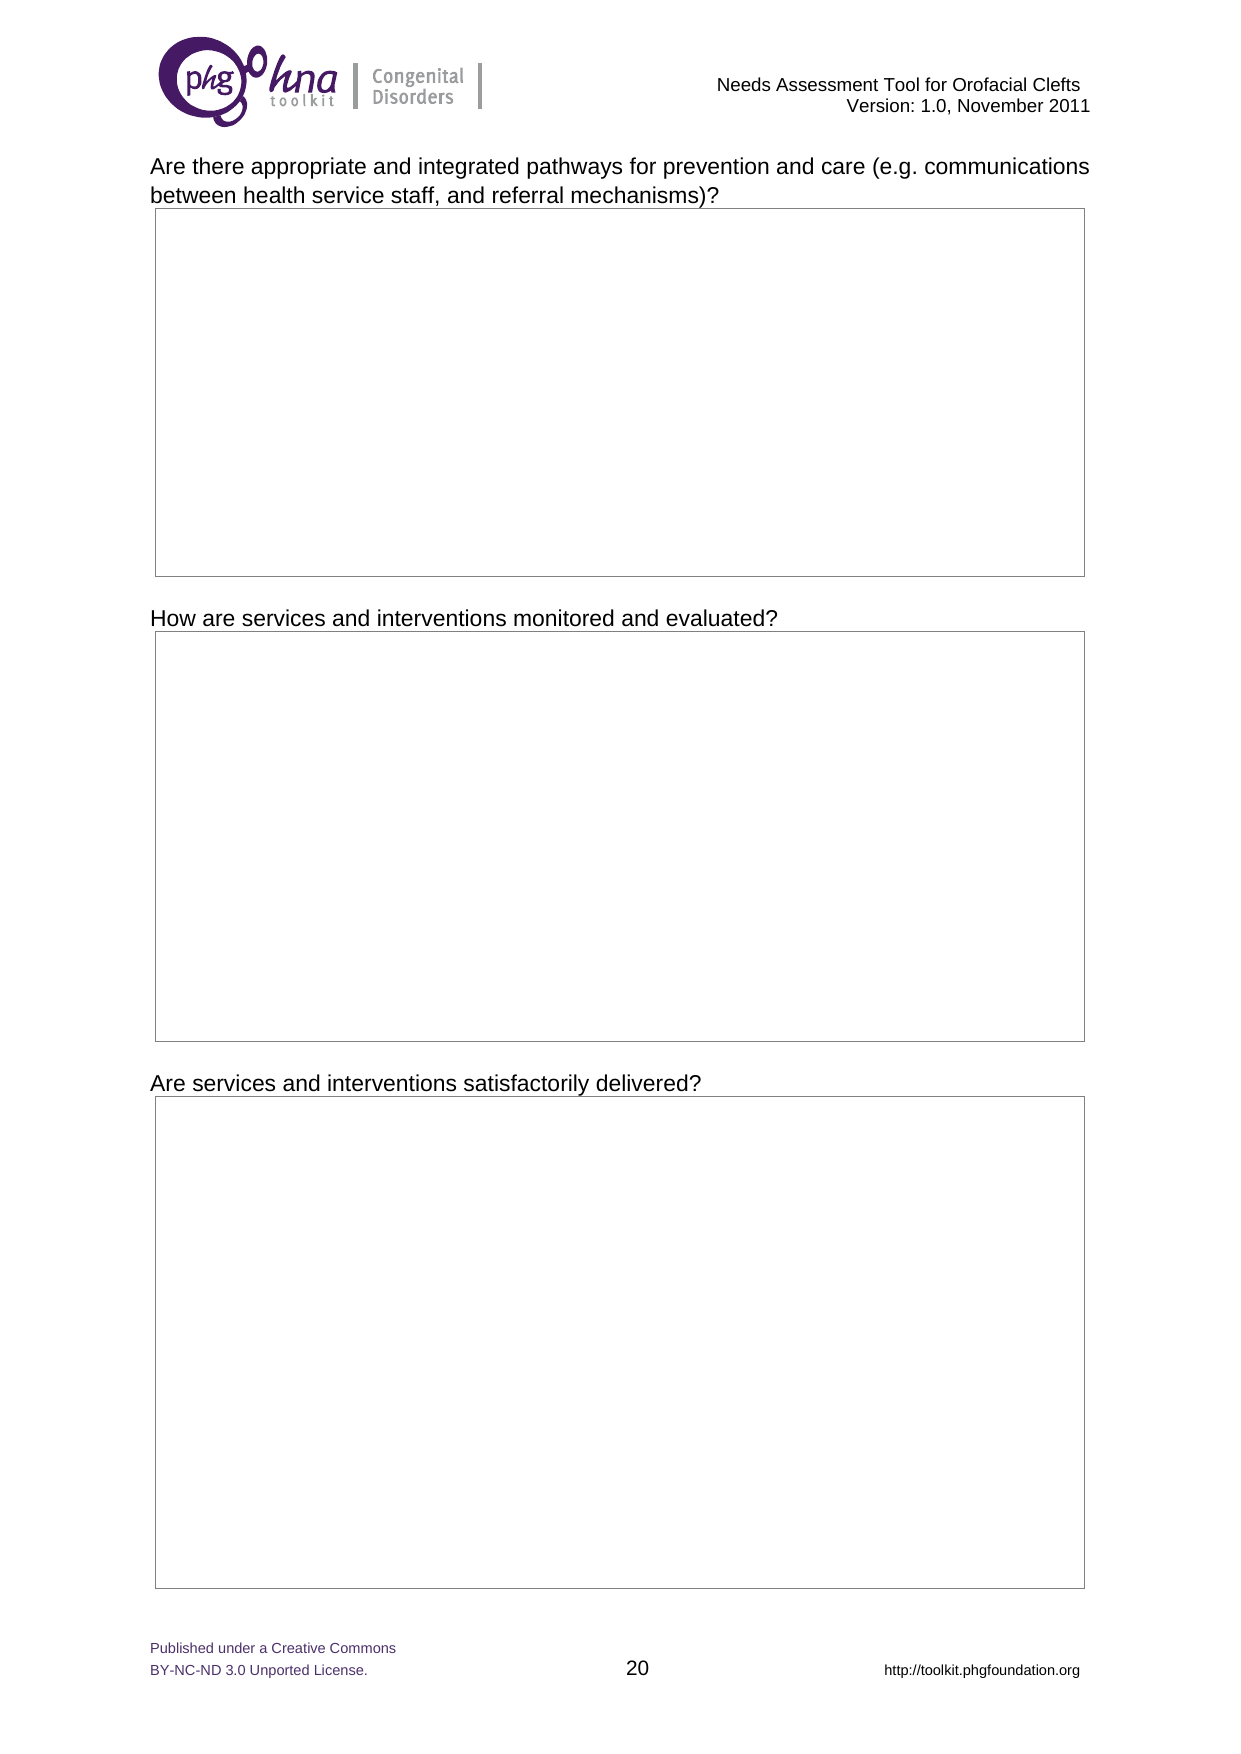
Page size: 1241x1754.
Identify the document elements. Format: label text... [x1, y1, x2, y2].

subtitle Are there appropriate and integrated pathways for prevention and care (e.g. communications between health service staff, and referral mechanisms)? [150, 150, 1090, 208]
subtitle How are services and interventions monitored and evaluated? [150, 602, 1090, 631]
subtitle Are services and interventions satisfactorily delivered? [150, 1067, 1090, 1096]
